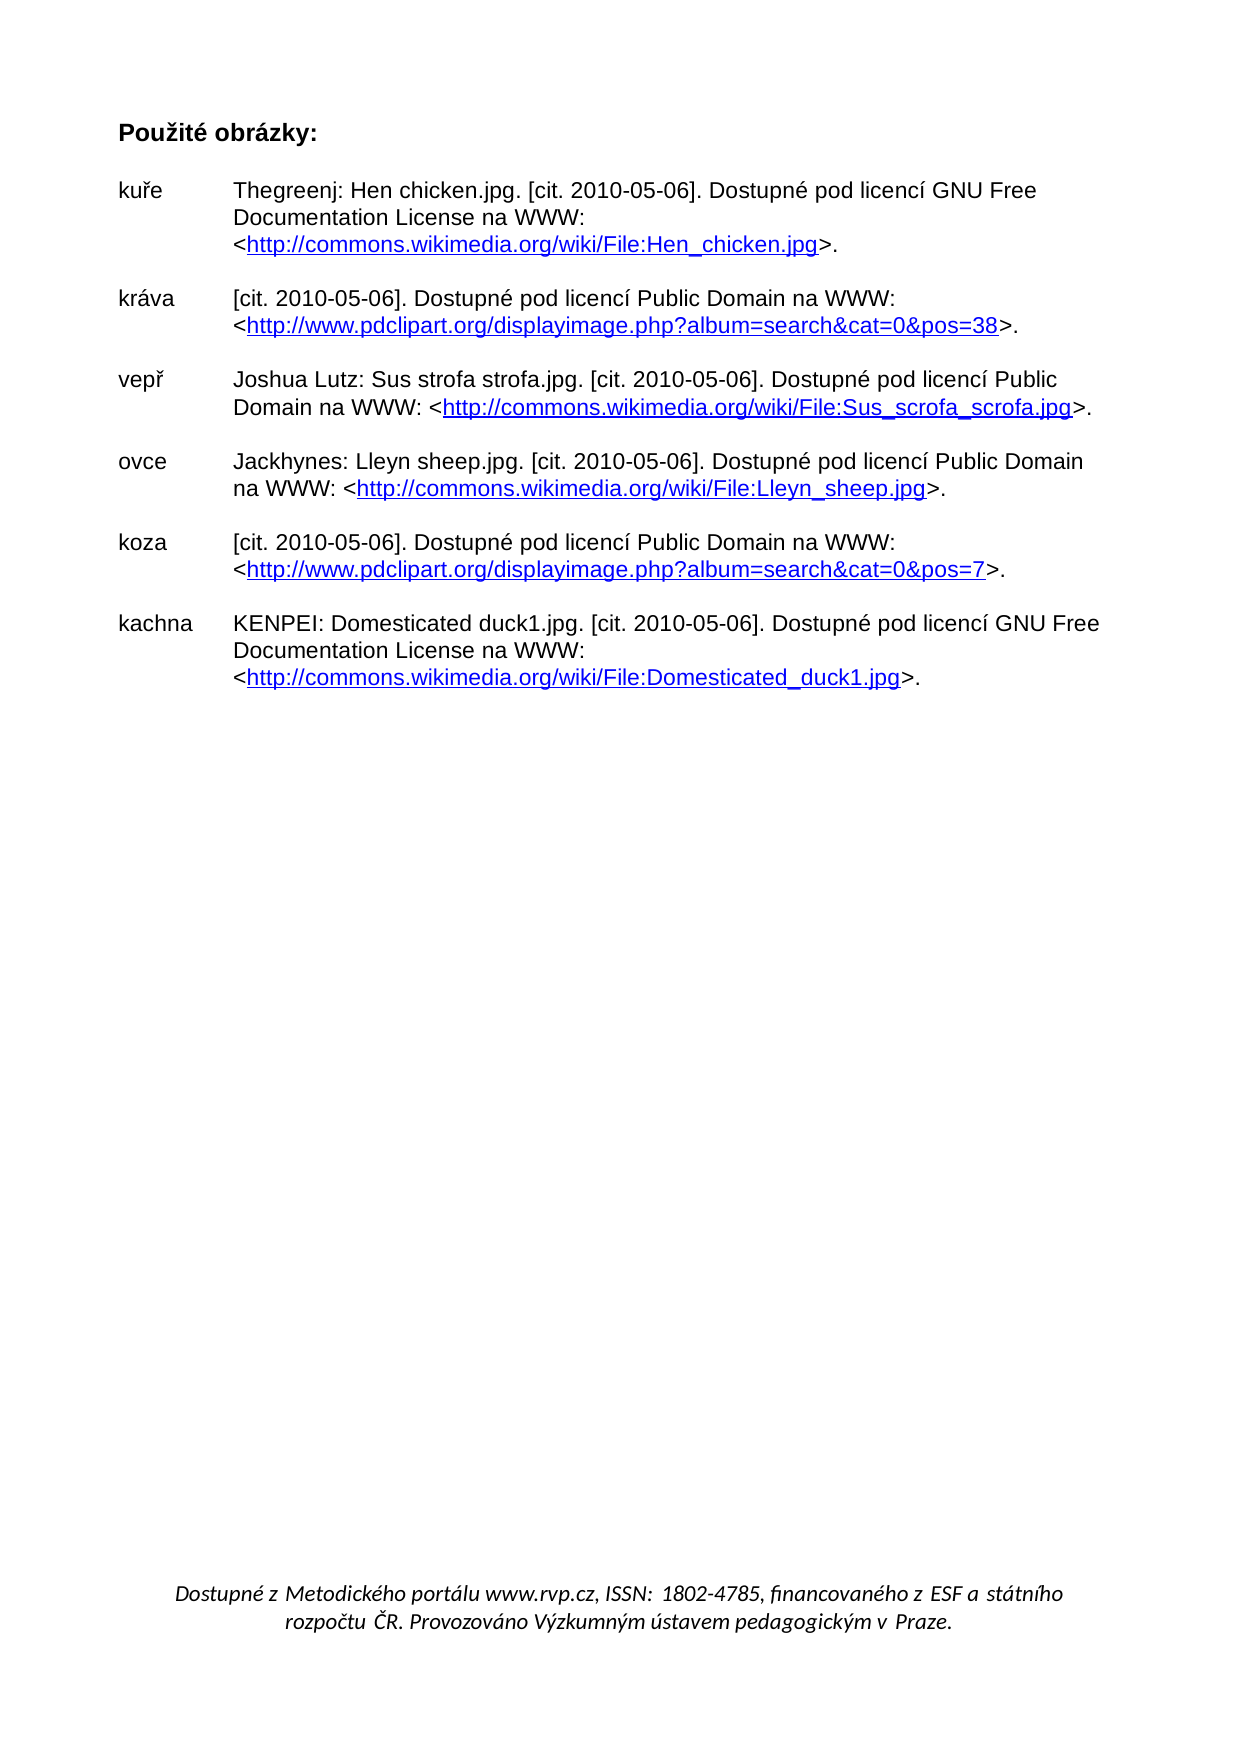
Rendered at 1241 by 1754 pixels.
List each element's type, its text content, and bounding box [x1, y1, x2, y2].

table_cell Jackhynes: Lleyn sheep.jpg. [cit. 2010-05-06]. Dostupné pod licencí Public Domain na WWW: <http://commons.wikimedia.org/wiki/File:Lleyn_sheep.jpg>. [222, 447, 1133, 528]
table_cell KENPEI: Domesticated duck1.jpg. [cit. 2010-05-06]. Dostupné pod licencí GNU Free Documentation License na WWW: <http://commons.wikimedia.org/wiki/File:Domesticated_duck1.jpg>. [222, 610, 1133, 718]
table_cell koza [107, 528, 222, 609]
table_cell Joshua Lutz: Sus strofa strofa.jpg. [cit. 2010-05-06]. Dostupné pod licencí Public Domain na WWW: <http://commons.wikimedia.org/wiki/File:Sus_scrofa_scrofa.jpg>. [222, 366, 1133, 447]
table_cell vepř [107, 366, 222, 447]
table_cell [cit. 2010-05-06]. Dostupné pod licencí Public Domain na WWW: <http://www.pdclipart.org/displayimage.php?album=search&cat=0&pos=7>. [222, 528, 1133, 609]
table_cell [cit. 2010-05-06]. Dostupné pod licencí Public Domain na WWW: <http://www.pdclipart.org/displayimage.php?album=search&cat=0&pos=38>. [222, 285, 1133, 366]
table_cell ovce [107, 447, 222, 528]
text Použité obrázky: [118, 118, 1122, 147]
table_cell kachna [107, 610, 222, 718]
table_cell kráva [107, 285, 222, 366]
table_header kuře [107, 176, 222, 284]
table_header Thegreenj: Hen chicken.jpg. [cit. 2010-05-06]. Dostupné pod licencí GNU Free Documentation License na WWW: <http://commons.wikimedia.org/wiki/File:Hen_chicken.jpg>. [222, 176, 1133, 284]
